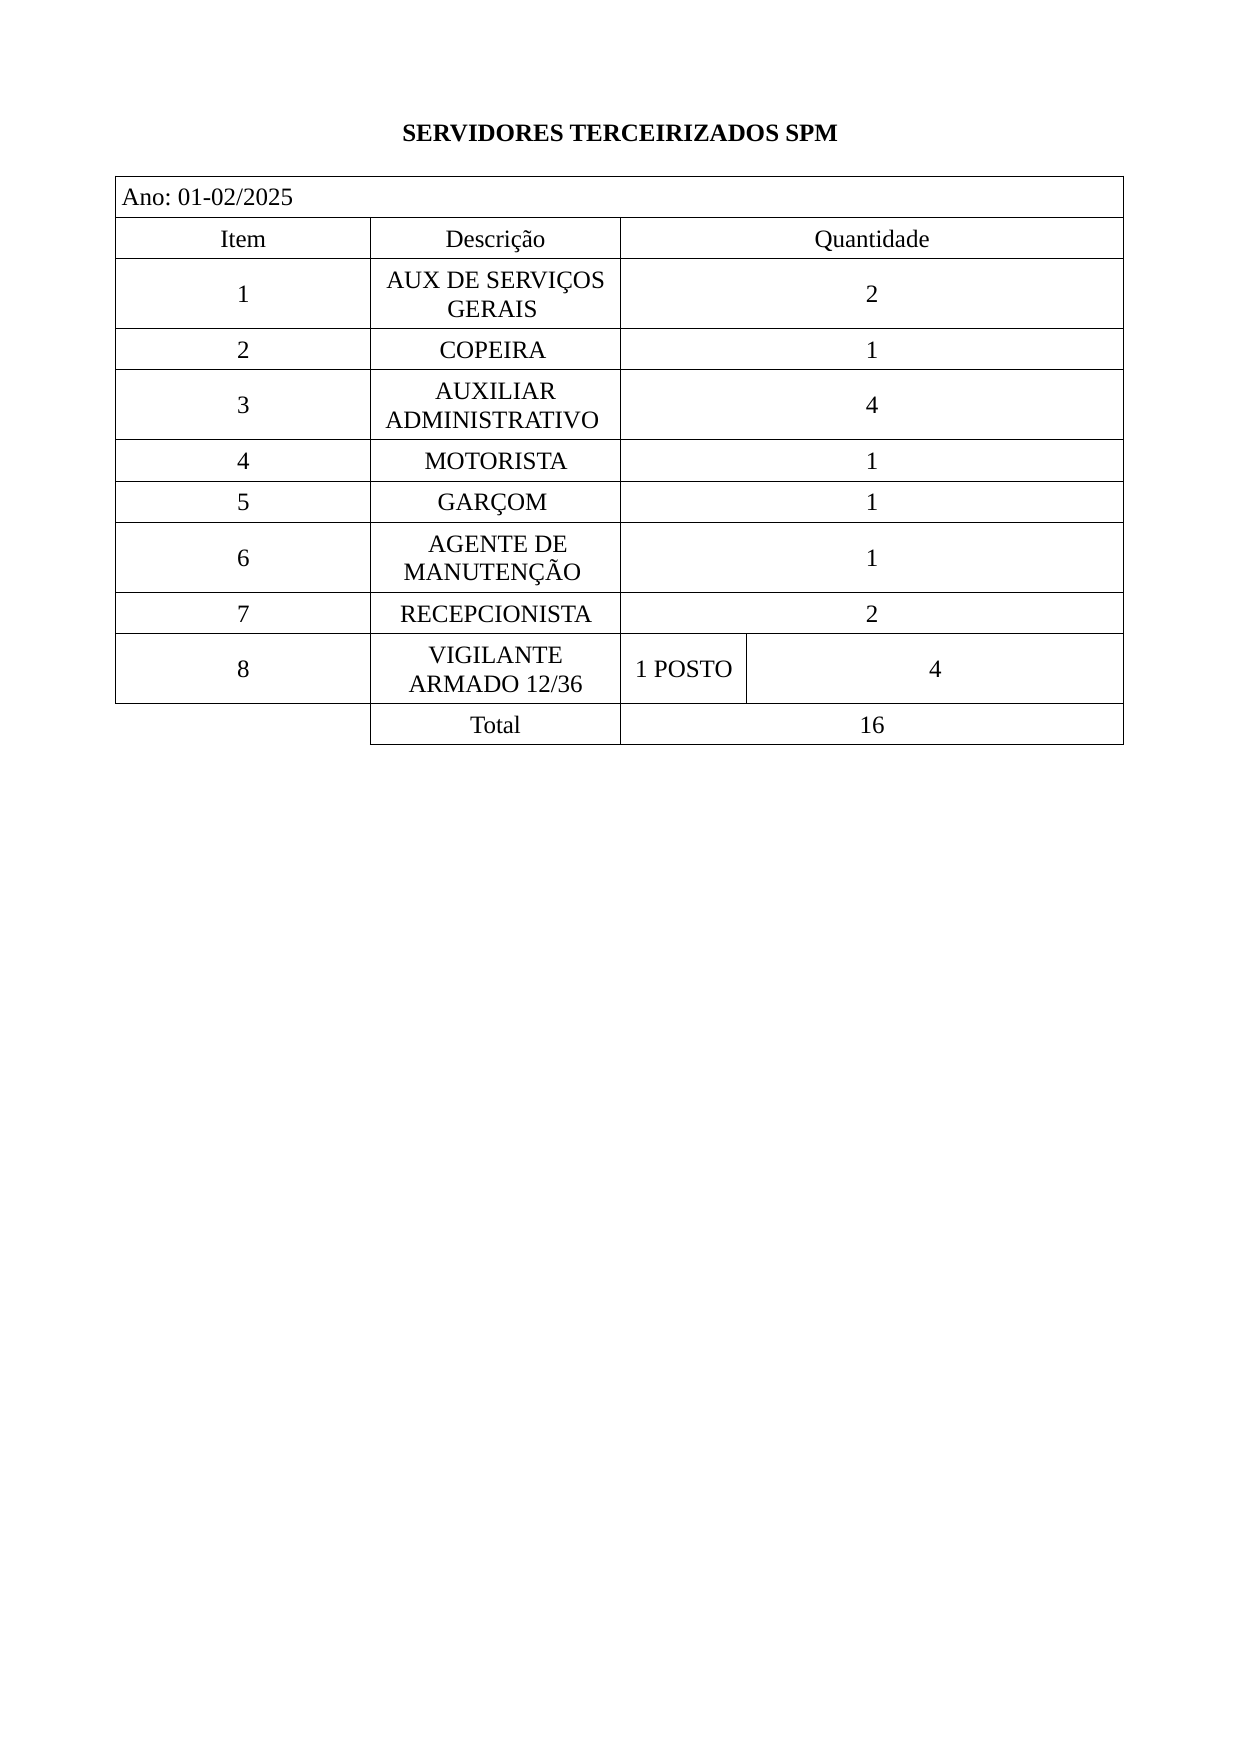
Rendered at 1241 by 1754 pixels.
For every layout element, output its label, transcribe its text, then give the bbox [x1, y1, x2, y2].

table_cell VIGILANTE ARMADO 12/36 [371, 634, 620, 703]
table_cell 2 [621, 593, 1123, 633]
table_cell 2 [621, 259, 1123, 328]
table_cell 1 [621, 329, 1123, 369]
table_cell Total [371, 704, 620, 744]
table_cell 5 [116, 482, 370, 522]
table_cell [116, 704, 370, 744]
table_cell AUX DE SERVIÇOS GERAIS [371, 259, 620, 328]
table_cell 3 [116, 370, 370, 439]
table_cell 4 [116, 440, 370, 481]
table_cell 6 [116, 523, 370, 592]
table_cell RECEPCIONISTA [371, 593, 620, 633]
table_cell GARÇOM [371, 482, 620, 522]
text SERVIDORES TERCEIRIZADOS SPM [118, 118, 1122, 147]
table_cell 1 [621, 482, 1123, 522]
table_cell Quantidade [621, 218, 1123, 258]
table_cell 4 [747, 634, 1123, 703]
table_header Ano: 01-02/2025 [116, 177, 1123, 217]
table_cell 7 [116, 593, 370, 633]
table_cell Item [116, 218, 370, 258]
table_cell 1 POSTO [621, 634, 746, 703]
table_cell 1 [621, 523, 1123, 592]
table_cell 4 [621, 370, 1123, 439]
table_cell 8 [116, 634, 370, 703]
table_cell 2 [116, 329, 370, 369]
table_cell Descrição [371, 218, 620, 258]
table_cell AUXILIAR ADMINISTRATIVO [371, 370, 620, 439]
table_cell AGENTE DE MANUTENÇÃO [371, 523, 620, 592]
table_cell 16 [621, 704, 1123, 744]
table_cell MOTORISTA [371, 440, 620, 481]
table_cell COPEIRA [371, 329, 620, 369]
table_cell 1 [116, 259, 370, 328]
table_cell 1 [621, 440, 1123, 481]
